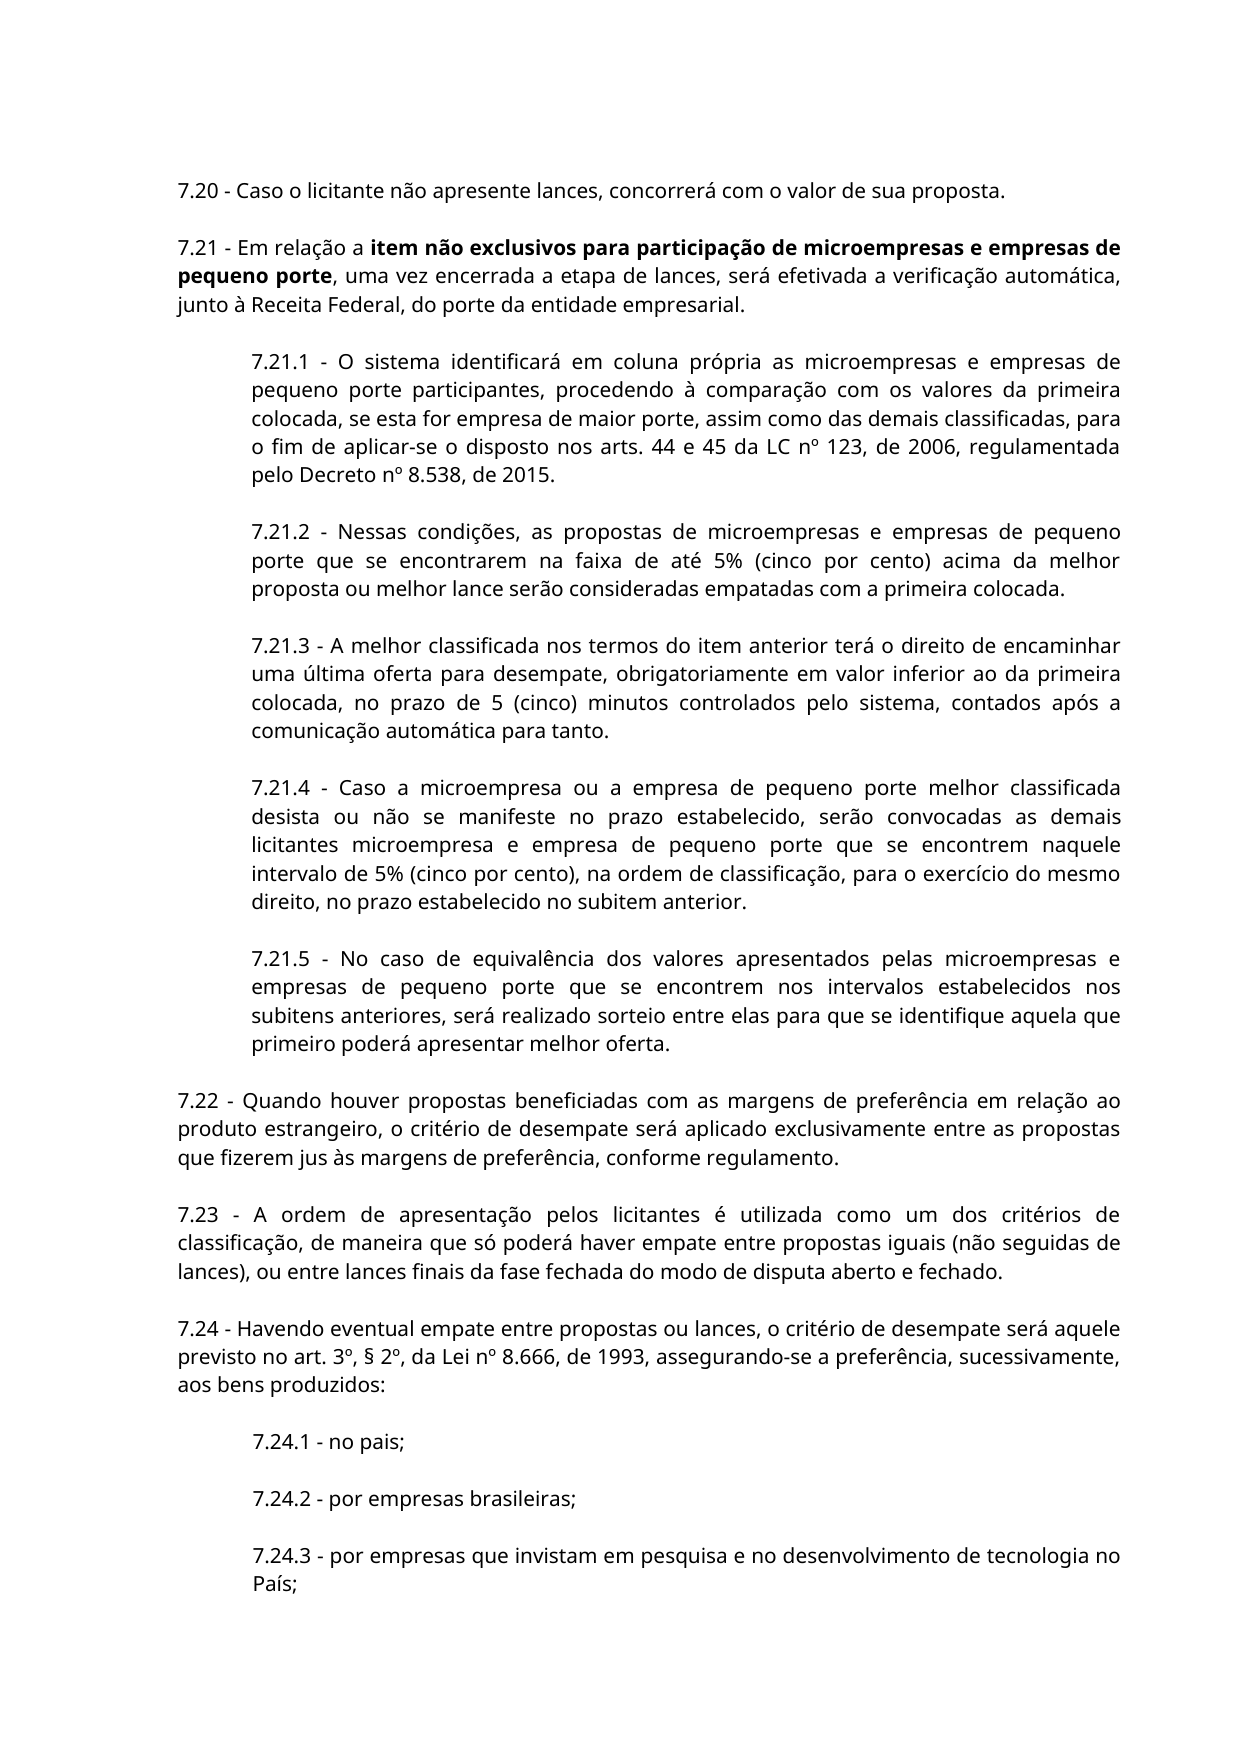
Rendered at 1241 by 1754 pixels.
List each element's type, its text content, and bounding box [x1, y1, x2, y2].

text 7.24.1 - no pais; [252, 1427, 1122, 1456]
text 7.21.2 - Nessas condições, as propostas de microempresas e empresas de pequeno porte que se encontrarem na faixa de até 5% (cinco por cento) acima da melhor proposta ou melhor lance serão consideradas empatadas com a primeira colocada. [251, 517, 1122, 603]
text 7.23 - A ordem de apresentação pelos licitantes é utilizada como um dos critérios de classificação, de maneira que só poderá haver empate entre propostas iguais (não seguidas de lances), ou entre lances finais da fase fechada do modo de disputa aberto e fechado. [177, 1200, 1122, 1285]
text 7.20 - Caso o licitante não apresente lances, concorrerá com o valor de sua proposta. [177, 176, 1122, 204]
text 7.24.3 - por empresas que invistam em pesquisa e no desenvolvimento de tecnologia no País; [252, 1541, 1122, 1598]
text 7.24 - Havendo eventual empate entre propostas ou lances, o critério de desempate será aquele previsto no art. 3º, § 2º, da Lei nº 8.666, de 1993, assegurando-se a preferência, sucessivamente, aos bens produzidos: [177, 1314, 1122, 1399]
text 7.21.1 - O sistema identificará em coluna própria as microempresas e empresas de pequeno porte participantes, procedendo à comparação com os valores da primeira colocada, se esta for empresa de maior porte, assim como das demais classificadas, para o fim de aplicar-se o disposto nos arts. 44 e 45 da LC nº 123, de 2006, regulamentada pelo Decreto nº 8.538, de 2015. [251, 347, 1122, 489]
text 7.24.2 - por empresas brasileiras; [252, 1484, 1122, 1513]
text 7.21.4 - Caso a microempresa ou a empresa de pequeno porte melhor classificada desista ou não se manifeste no prazo estabelecido, serão convocadas as demais licitantes microempresa e empresa de pequeno porte que se encontrem naquele intervalo de 5% (cinco por cento), na ordem de classificação, para o exercício do mesmo direito, no prazo estabelecido no subitem anterior. [251, 773, 1122, 916]
text 7.21 - Em relação a item não exclusivos para participação de microempresas e empresas de pequeno porte, uma vez encerrada a etapa de lances, será efetivada a verificação automática, junto à Receita Federal, do porte da entidade empresarial. [177, 233, 1122, 318]
text 7.21.5 - No caso de equivalência dos valores apresentados pelas microempresas e empresas de pequeno porte que se encontrem nos intervalos estabelecidos nos subitens anteriores, será realizado sorteio entre elas para que se identifique aquela que primeiro poderá apresentar melhor oferta. [251, 944, 1122, 1058]
text 7.21.3 - A melhor classificada nos termos do item anterior terá o direito de encaminhar uma última oferta para desempate, obrigatoriamente em valor inferior ao da primeira colocada, no prazo de 5 (cinco) minutos controlados pelo sistema, contados após a comunicação automática para tanto. [251, 631, 1122, 745]
text 7.22 - Quando houver propostas beneficiadas com as margens de preferência em relação ao produto estrangeiro, o critério de desempate será aplicado exclusivamente entre as propostas que fizerem jus às margens de preferência, conforme regulamento. [177, 1086, 1122, 1171]
